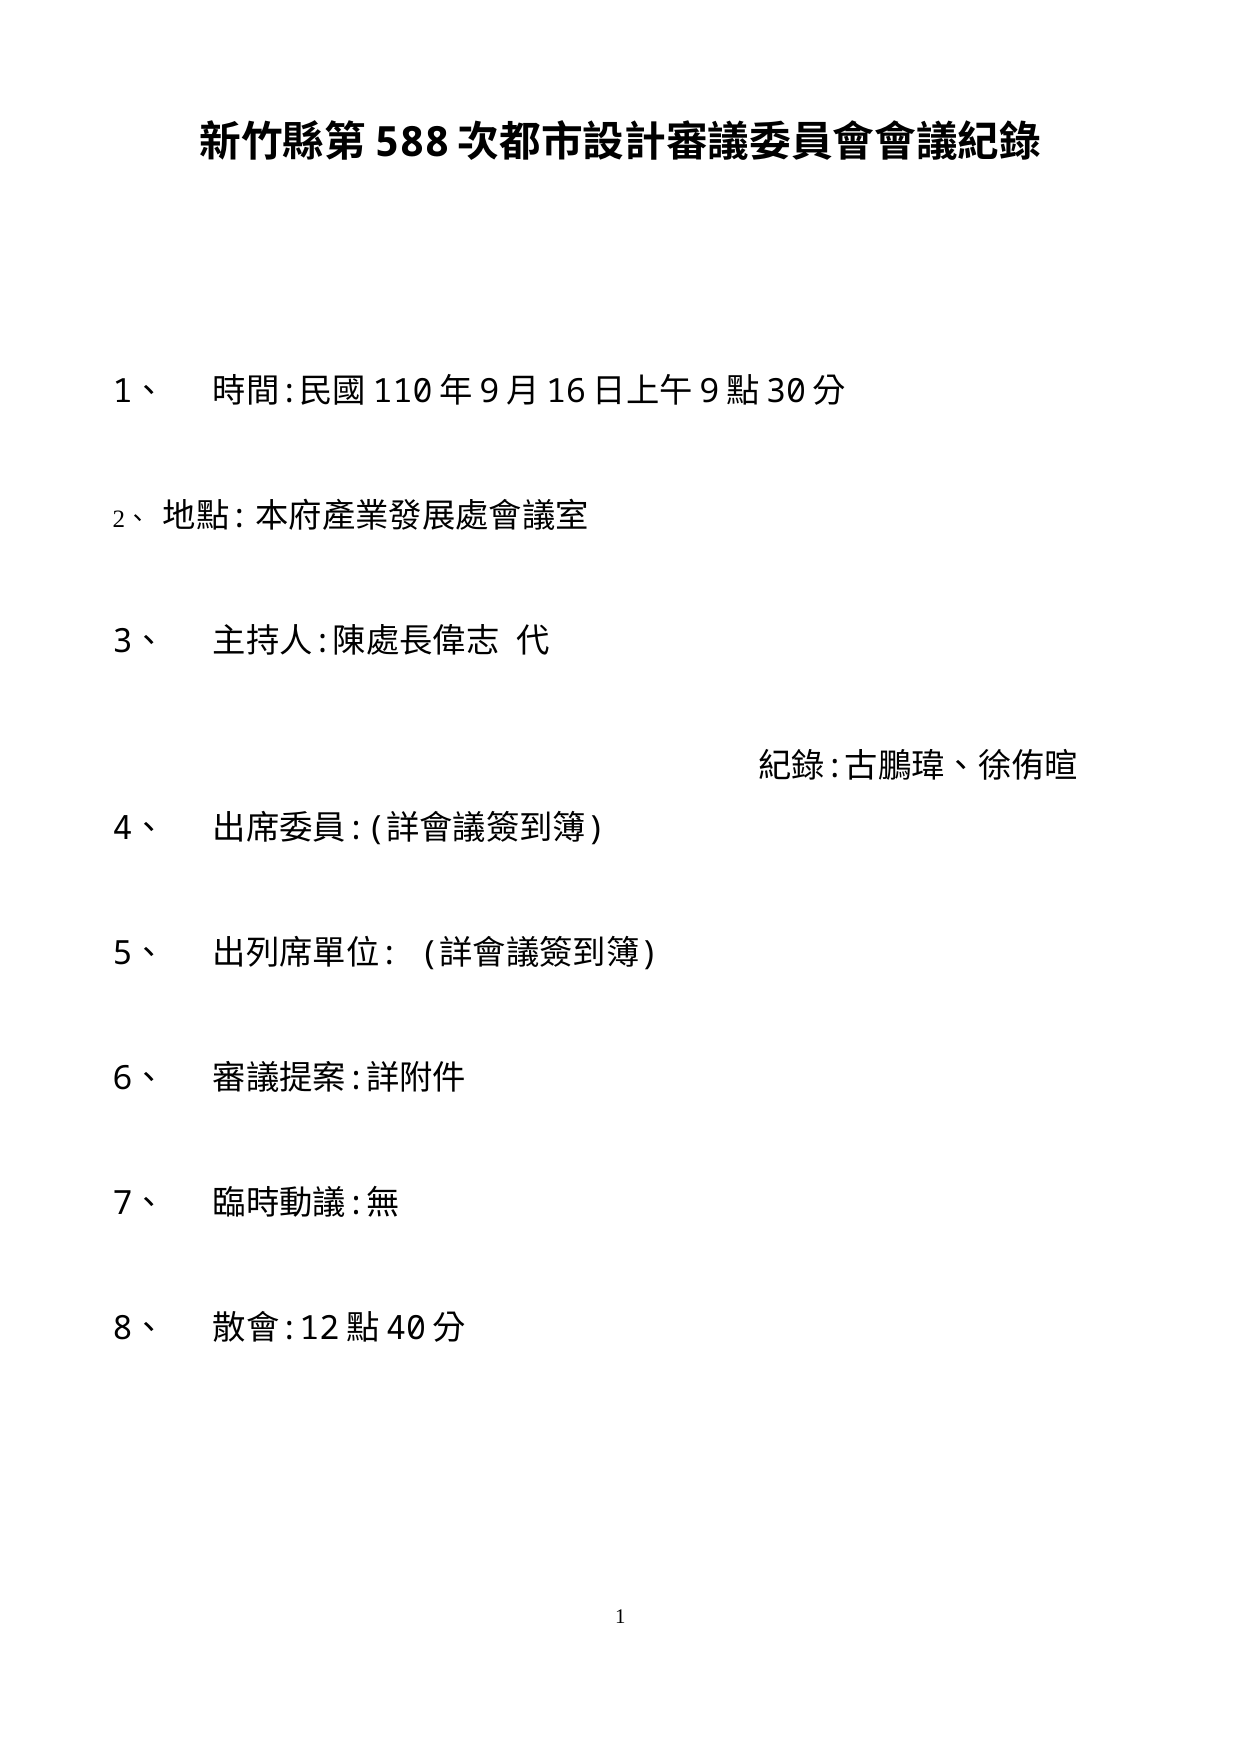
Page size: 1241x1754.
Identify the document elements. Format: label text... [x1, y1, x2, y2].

list 地點: 本府產業發展處會議室 [112, 471, 1128, 534]
list 主持人:陳處長偉志 代 [112, 596, 1128, 659]
list 出列席單位: (詳會議簽到簿) [112, 909, 1128, 971]
list 時間:民國110年9月16日上午9點30分 [112, 346, 1128, 409]
list 臨時動議:無 [112, 1159, 1128, 1221]
list 審議提案:詳附件 [112, 1034, 1128, 1096]
text 紀錄:古鵬瑋、徐侑暄 [162, 721, 1094, 784]
text 新竹縣第588次都市設計審議委員會會議紀錄 [112, 96, 1128, 159]
list 出席委員:(詳會議簽到簿) [112, 784, 1128, 846]
list 散會:12點40分 [112, 1284, 1128, 1346]
